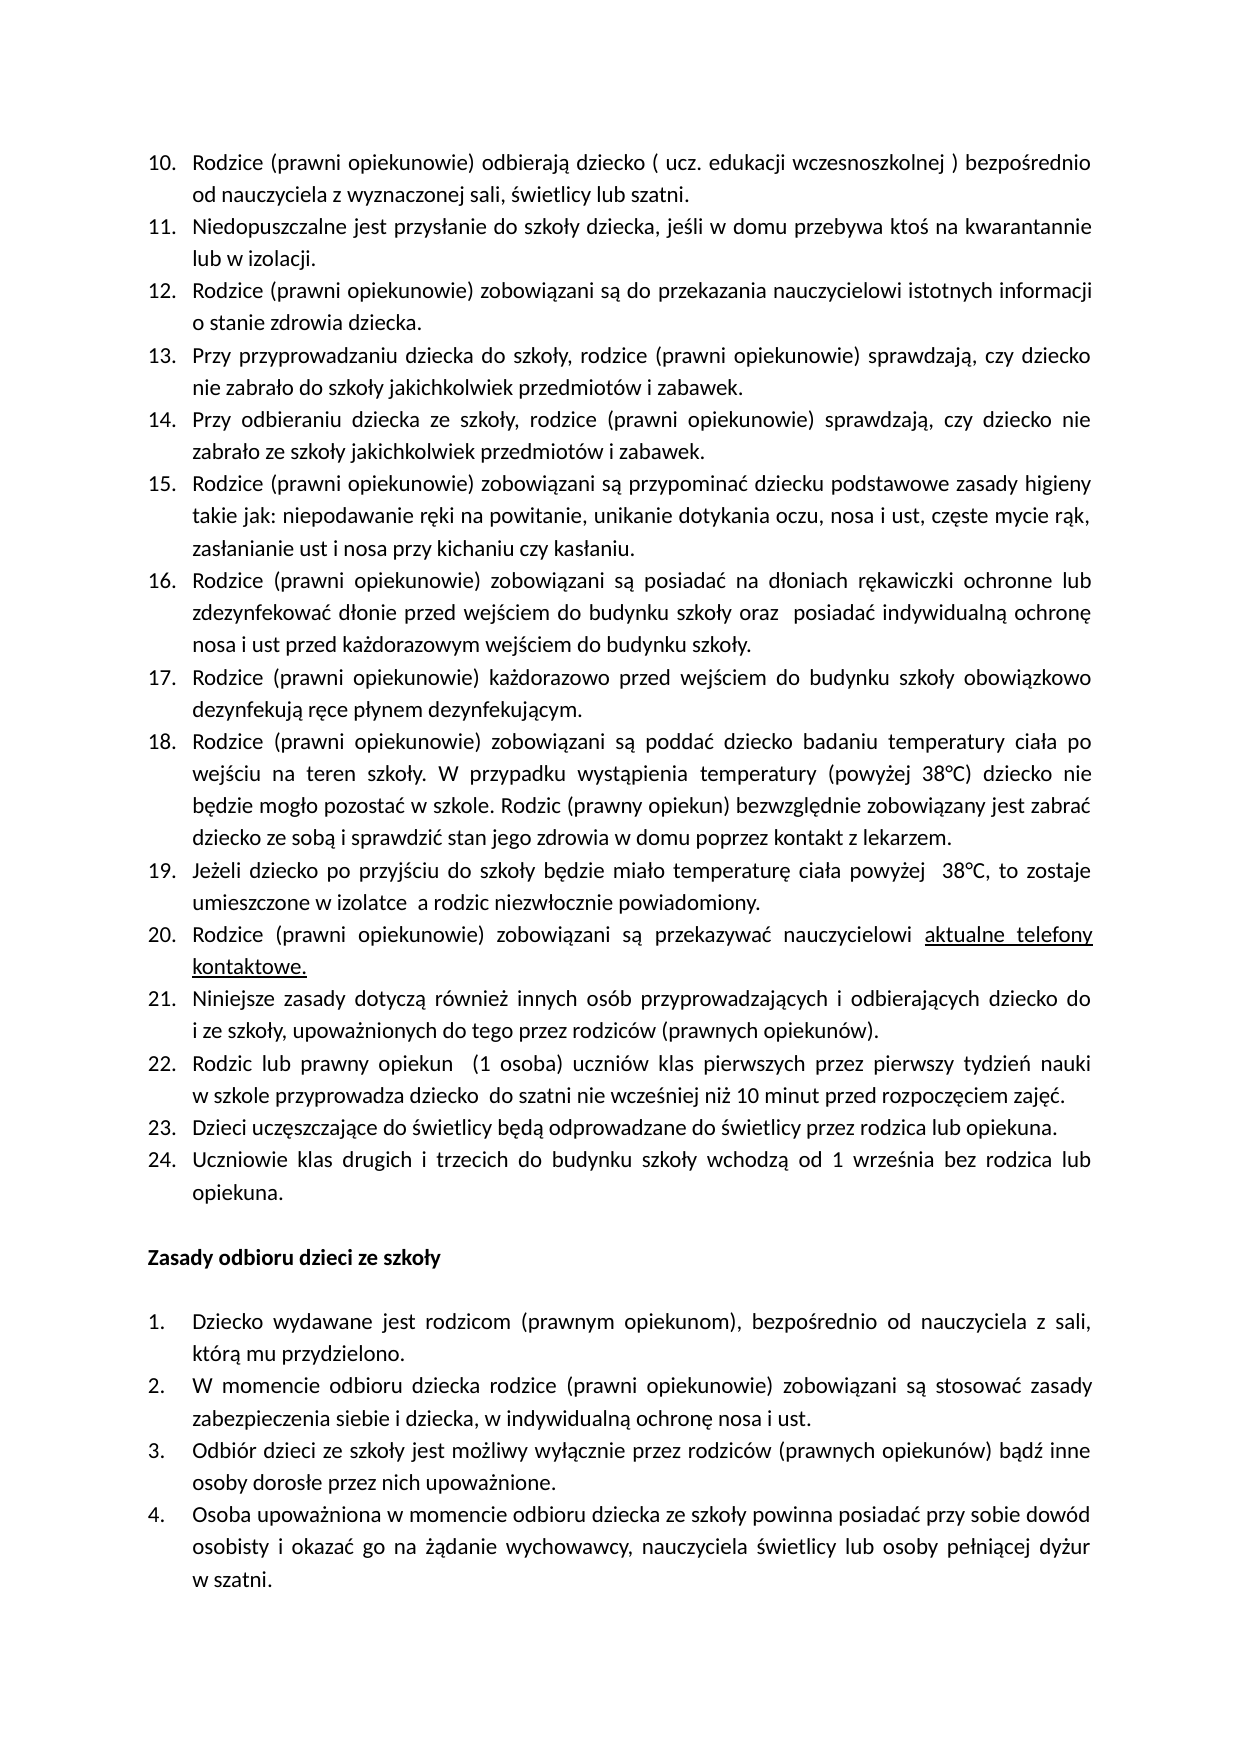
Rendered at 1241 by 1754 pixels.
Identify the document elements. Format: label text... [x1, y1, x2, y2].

list Rodzic lub prawny opiekun (1 osoba) uczniów klas pierwszych przez pierwszy tydzień nauki w szkole przyprowadza dziecko do szatni nie wcześniej niż 10 minut przed rozpoczęciem zajęć. [148, 1049, 1093, 1109]
list Przy odbieraniu dziecka ze szkoły, rodzice (prawni opiekunowie) sprawdzają, czy dziecko nie zabrało ze szkoły jakichkolwiek przedmiotów i zabawek. [148, 405, 1093, 465]
list Niedopuszczalne jest przysłanie do szkoły dziecka, jeśli w domu przebywa ktoś na kwarantannie lub w izolacji. [148, 212, 1093, 272]
list Rodzice (prawni opiekunowie) każdorazowo przed wejściem do budynku szkoły obowiązkowo dezynfekują ręce płynem dezynfekującym. [148, 663, 1093, 723]
list Uczniowie klas drugich i trzecich do budynku szkoły wchodzą od 1 września bez rodzica lub opiekuna. [148, 1145, 1093, 1206]
list Odbiór dzieci ze szkoły jest możliwy wyłącznie przez rodziców (prawnych opiekunów) bądź inne osoby dorosłe przez nich upoważnione. [148, 1436, 1093, 1496]
list Niniejsze zasady dotyczą również innych osób przyprowadzających i odbierających dziecko do i ze szkoły, upoważnionych do tego przez rodziców (prawnych opiekunów). [148, 984, 1093, 1045]
list Rodzice (prawni opiekunowie) zobowiązani są posiadać na dłoniach rękawiczki ochronne lub zdezynfekować dłonie przed wejściem do budynku szkoły oraz posiadać indywidualną ochronę nosa i ust przed każdorazowym wejściem do budynku szkoły. [148, 566, 1093, 658]
list Rodzice (prawni opiekunowie) zobowiązani są przypominać dziecku podstawowe zasady higieny takie jak: niepodawanie ręki na powitanie, unikanie dotykania oczu, nosa i ust, częste mycie rąk, zasłanianie ust i nosa przy kichaniu czy kasłaniu. [148, 469, 1093, 562]
list Rodzice (prawni opiekunowie) odbierają dziecko ( ucz. edukacji wczesnoszkolnej ) bezpośrednio od nauczyciela z wyznaczonej sali, świetlicy lub szatni. [148, 148, 1093, 208]
list W momencie odbioru dziecka rodzice (prawni opiekunowie) zobowiązani są stosować zasady zabezpieczenia siebie i dziecka, w indywidualną ochronę nosa i ust. [148, 1372, 1093, 1432]
list Osoba upoważniona w momencie odbioru dziecka ze szkoły powinna posiadać przy sobie dowód osobisty i okazać go na żądanie wychowawcy, nauczyciela świetlicy lub osoby pełniącej dyżur w szatni. [148, 1500, 1093, 1593]
list Dzieci uczęszczające do świetlicy będą odprowadzane do świetlicy przez rodzica lub opiekuna. [148, 1113, 1093, 1141]
list Jeżeli dziecko po przyjściu do szkoły będzie miało temperaturę ciała powyżej 38°C, to zostaje umieszczone w izolatce a rodzic niezwłocznie powiadomiony. [148, 856, 1093, 916]
text Zasady odbioru dzieci ze szkoły [148, 1243, 1093, 1271]
list Przy przyprowadzaniu dziecka do szkoły, rodzice (prawni opiekunowie) sprawdzają, czy dziecko nie zabrało do szkoły jakichkolwiek przedmiotów i zabawek. [148, 341, 1093, 401]
list Rodzice (prawni opiekunowie) zobowiązani są poddać dziecko badaniu temperatury ciała po wejściu na teren szkoły. W przypadku wystąpienia temperatury (powyżej 38°C) dziecko nie będzie mogło pozostać w szkole. Rodzic (prawny opiekun) bezwzględnie zobowiązany jest zabrać dziecko ze sobą i sprawdzić stan jego zdrowia w domu poprzez kontakt z lekarzem. [148, 727, 1093, 852]
list Dziecko wydawane jest rodzicom (prawnym opiekunom), bezpośrednio od nauczyciela z sali, którą mu przydzielono. [148, 1307, 1093, 1367]
list Rodzice (prawni opiekunowie) zobowiązani są do przekazania nauczycielowi istotnych informacji o stanie zdrowia dziecka. [148, 276, 1093, 337]
list Rodzice (prawni opiekunowie) zobowiązani są przekazywać nauczycielowi aktualne telefony kontaktowe. [148, 920, 1093, 980]
